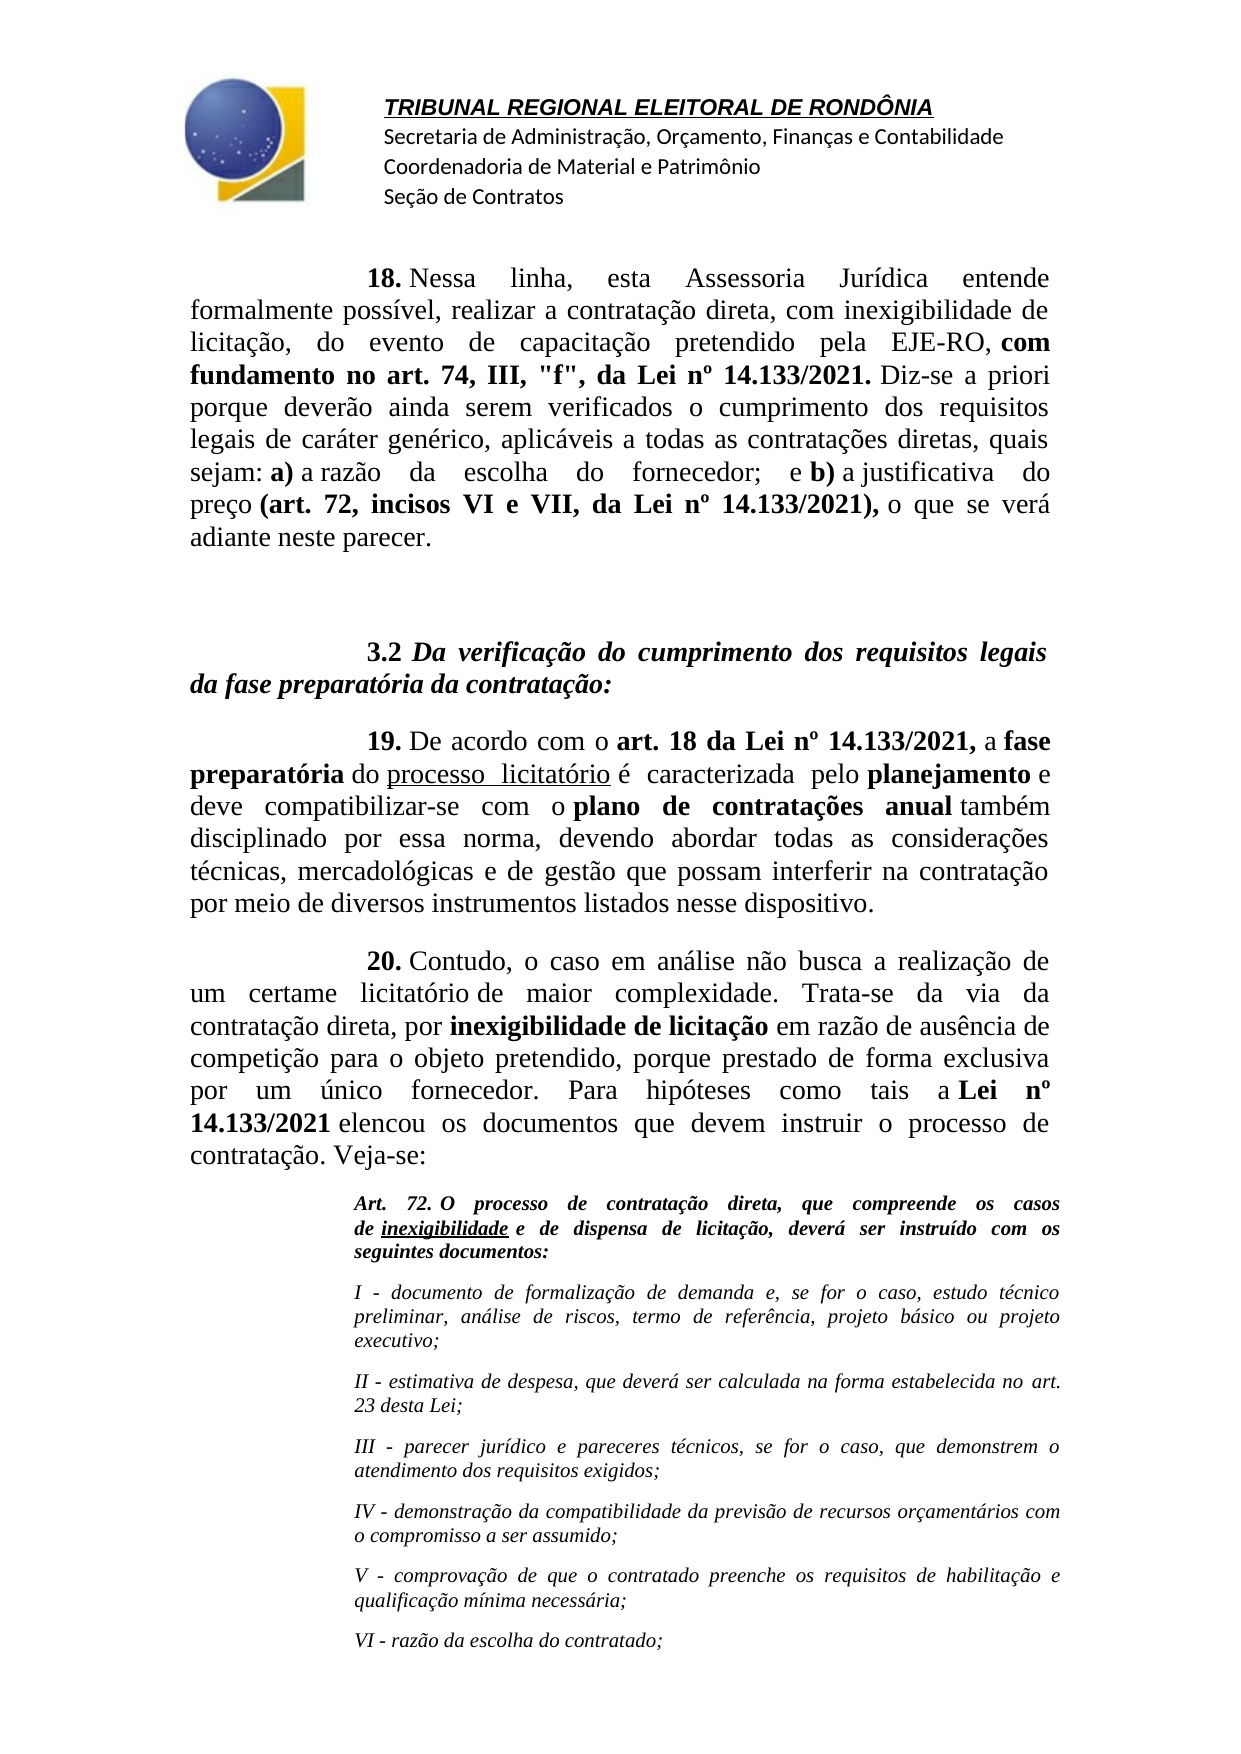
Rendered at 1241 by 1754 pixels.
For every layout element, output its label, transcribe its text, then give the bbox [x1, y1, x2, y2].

text II - estimativa de despesa, que deverá ser calculada na forma estabelecida no art. 23 desta Lei; [354, 1369, 1063, 1417]
text III - parecer jurídico e pareceres técnicos, se for o caso, que demonstrem o atendimento dos requisitos exigidos; [354, 1434, 1063, 1482]
text 3.2 Da verificação do cumprimento dos requisitos legais da fase preparatória da contratação: [190, 634, 1051, 699]
text VI - razão da escolha do contratado; [354, 1628, 1063, 1652]
text Art. 72. O processo de contratação direta, que compreende os casos de inexigibilidade e de dispensa de licitação, deverá ser instruído com os seguintes documentos: [354, 1191, 1063, 1263]
text I - documento de formalização de demanda e, se for o caso, estudo técnico preliminar, análise de riscos, termo de referência, projeto básico ou projeto executivo; [354, 1280, 1063, 1352]
text V - comprovação de que o contratado preenche os requisitos de habilitação e qualificação mínima necessária; [354, 1563, 1063, 1612]
text IV - demonstração da compatibilidade da previsão de recursos orçamentários com o compromisso a ser assumido; [354, 1499, 1063, 1547]
text 18. Nessa linha, esta Assessoria Jurídica entende formalmente possível, realizar a contratação direta, com inexigibilidade de licitação, do evento de capacitação pretendido pela EJE-RO, com fundamento no art. 74, III, "f", da Lei nº 14.133/2021. Diz-se a priori porque deverão ainda serem verificados o cumprimento dos requisitos legais de caráter genérico, aplicáveis a todas as contratações diretas, quais sejam: a) a razão da escolha do fornecedor; e b) a justificativa do preço (art. 72, incisos VI e VII, da Lei nº 14.133/2021), o que se verá adiante neste parecer. [190, 261, 1051, 552]
text 19. De acordo com o art. 18 da Lei nº 14.133/2021, a fase preparatória do processo licitatório é caracterizada pelo planejamento e deve compatibilizar-se com o plano de contratações anual também disciplinado por essa norma, devendo abordar todas as considerações técnicas, mercadológicas e de gestão que possam interferir na contratação por meio de diversos instrumentos listados nesse dispositivo. [190, 724, 1051, 919]
text 20. Contudo, o caso em análise não busca a realização de um certame licitatório de maior complexidade. Trata-se da via da contratação direta, por inexigibilidade de licitação em razão de ausência de competição para o objeto pretendido, porque prestado de forma exclusiva por um único fornecedor. Para hipóteses como tais a Lei nº 14.133/2021 elencou os documentos que devem instruir o processo de contratação. Veja-se: [190, 944, 1051, 1171]
